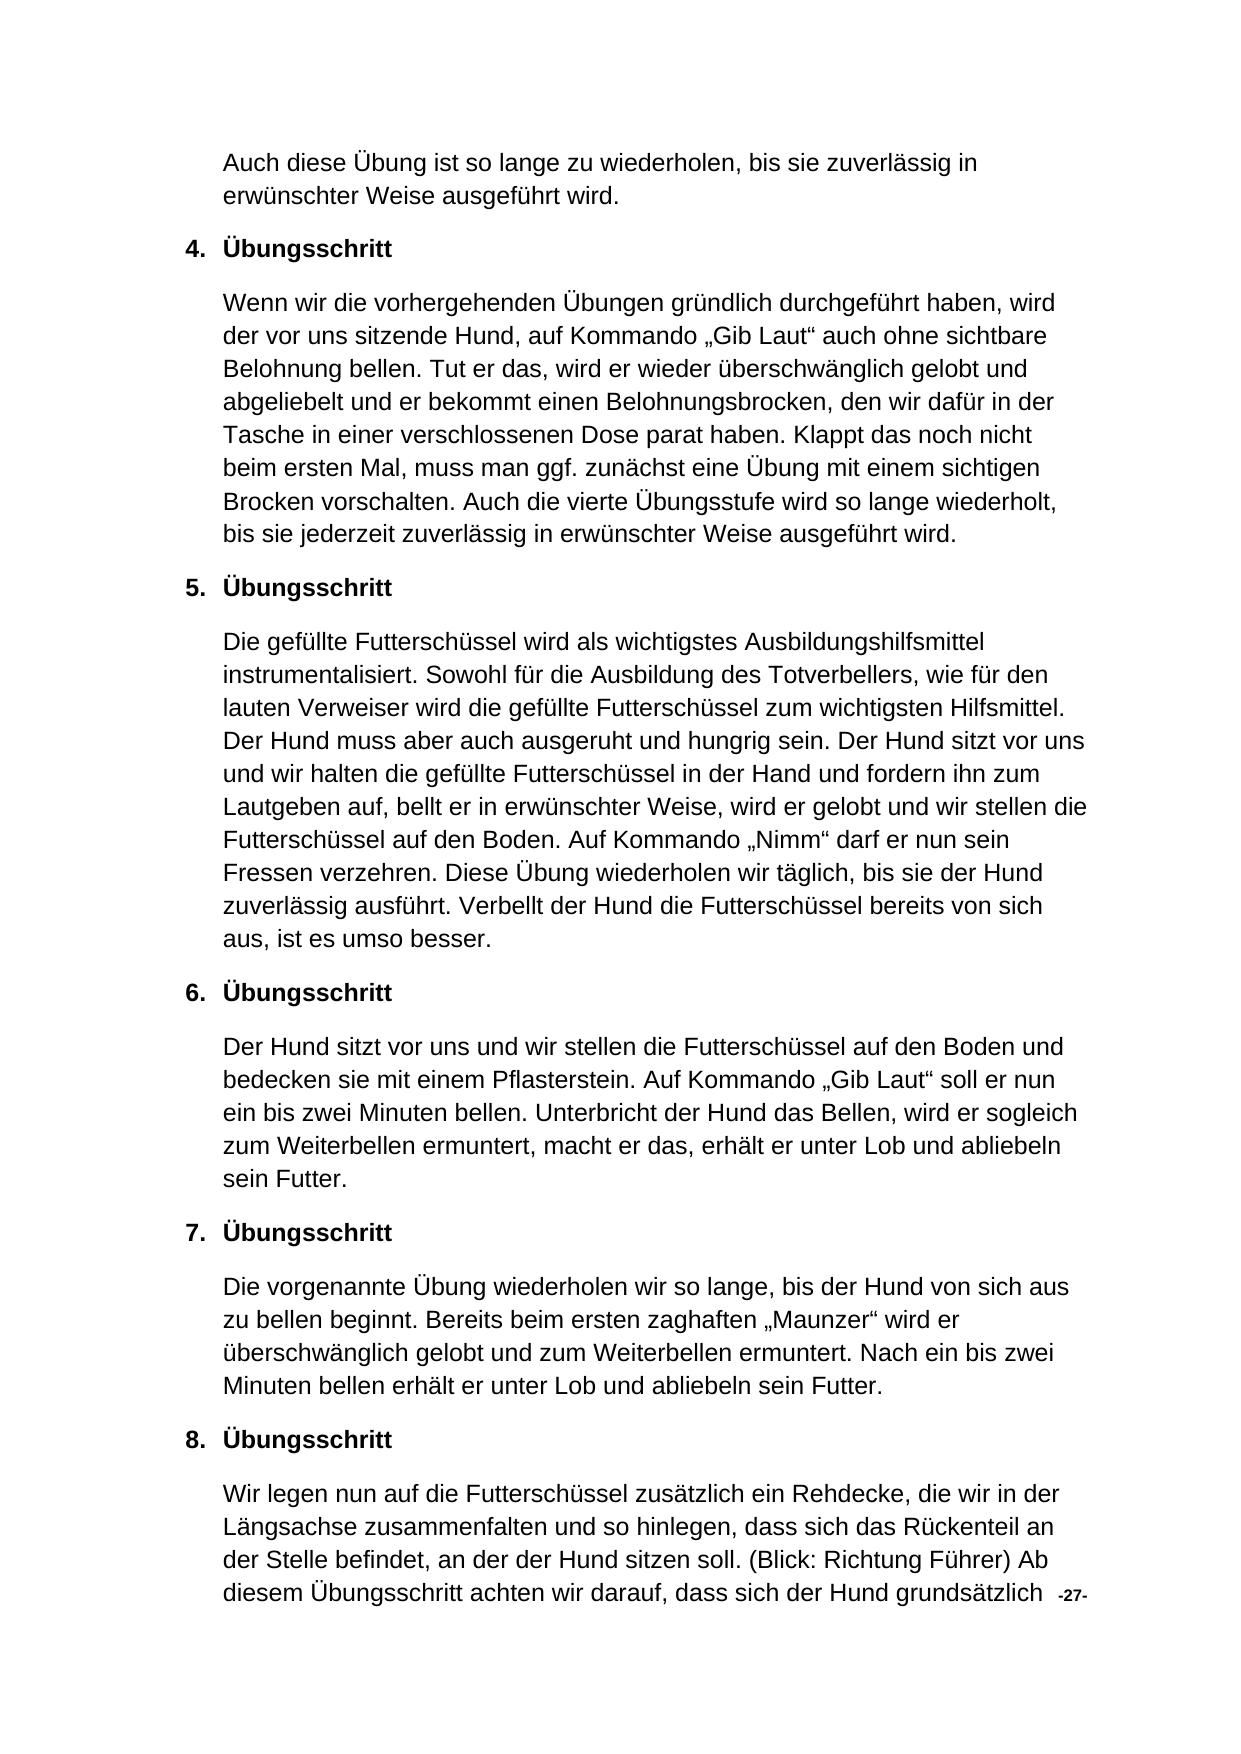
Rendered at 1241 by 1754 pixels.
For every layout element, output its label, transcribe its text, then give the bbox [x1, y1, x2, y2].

list Übungsschritt [185, 978, 1093, 1007]
list Die gefüllte Futterschüssel wird als wichtigstes Ausbildungshilfsmittel instrumentalisiert. Sowohl für die Ausbildung des Totverbellers, wie für den lauten Verweiser wird die gefüllte Futterschüssel zum wichtigsten Hilfsmittel. Der Hund muss aber auch ausgeruht und hungrig sein. Der Hund sitzt vor uns und wir halten die gefüllte Futterschüssel in der Hand und fordern ihn zum Lautgeben auf, bellt er in erwünschter Weise, wird er gelobt und wir stellen die Futterschüssel auf den Boden. Auf Kommando „Nimm“ darf er nun sein Fressen verzehren. Diese Übung wiederholen wir täglich, bis sie der Hund zuverlässig ausführt. Verbellt der Hund die Futterschüssel bereits von sich aus, ist es umso besser. [223, 627, 1093, 953]
list Übungsschritt [185, 1218, 1093, 1247]
list Übungsschritt [185, 234, 1093, 263]
list Der Hund sitzt vor uns und wir stellen die Futterschüssel auf den Boden und bedecken sie mit einem Pflasterstein. Auf Kommando „Gib Laut“ soll er nun ein bis zwei Minuten bellen. Unterbricht der Hund das Bellen, wird er sogleich zum Weiterbellen ermuntert, macht er das, erhält er unter Lob und abliebeln sein Futter. [223, 1032, 1093, 1193]
list Die vorgenannte Übung wiederholen wir so lange, bis der Hund von sich aus zu bellen beginnt. Bereits beim ersten zaghaften „Maunzer“ wird er überschwänglich gelobt und zum Weiterbellen ermuntert. Nach ein bis zwei Minuten bellen erhält er unter Lob und abliebeln sein Futter. [223, 1272, 1093, 1400]
list Wir legen nun auf die Futterschüssel zusätzlich ein Rehdecke, die wir in der Längsachse zusammenfalten und so hinlegen, dass sich das Rückenteil an der Stelle befindet, an der der Hund sitzen soll. (Blick: Richtung Führer) Ab diesem Übungsschritt achten wir darauf, dass sich der Hund grundsätzlich -27- [223, 1479, 1093, 1606]
list Wenn wir die vorhergehenden Übungen gründlich durchgeführt haben, wird der vor uns sitzende Hund, auf Kommando „Gib Laut“ auch ohne sichtbare Belohnung bellen. Tut er das, wird er wieder überschwänglich gelobt und abgeliebelt und er bekommt einen Belohnungsbrocken, den wir dafür in der Tasche in einer verschlossenen Dose parat haben. Klappt das noch nicht beim ersten Mal, muss man ggf. zunächst eine Übung mit einem sichtigen Brocken vorschalten. Auch die vierte Übungsstufe wird so lange wiederholt, bis sie jederzeit zuverlässig in erwünschter Weise ausgeführt wird. [223, 288, 1093, 548]
list Übungsschritt [185, 1425, 1093, 1453]
list Übungsschritt [185, 573, 1093, 602]
list Auch diese Übung ist so lange zu wiederholen, bis sie zuverlässig in erwünschter Weise ausgeführt wird. [223, 148, 1093, 209]
